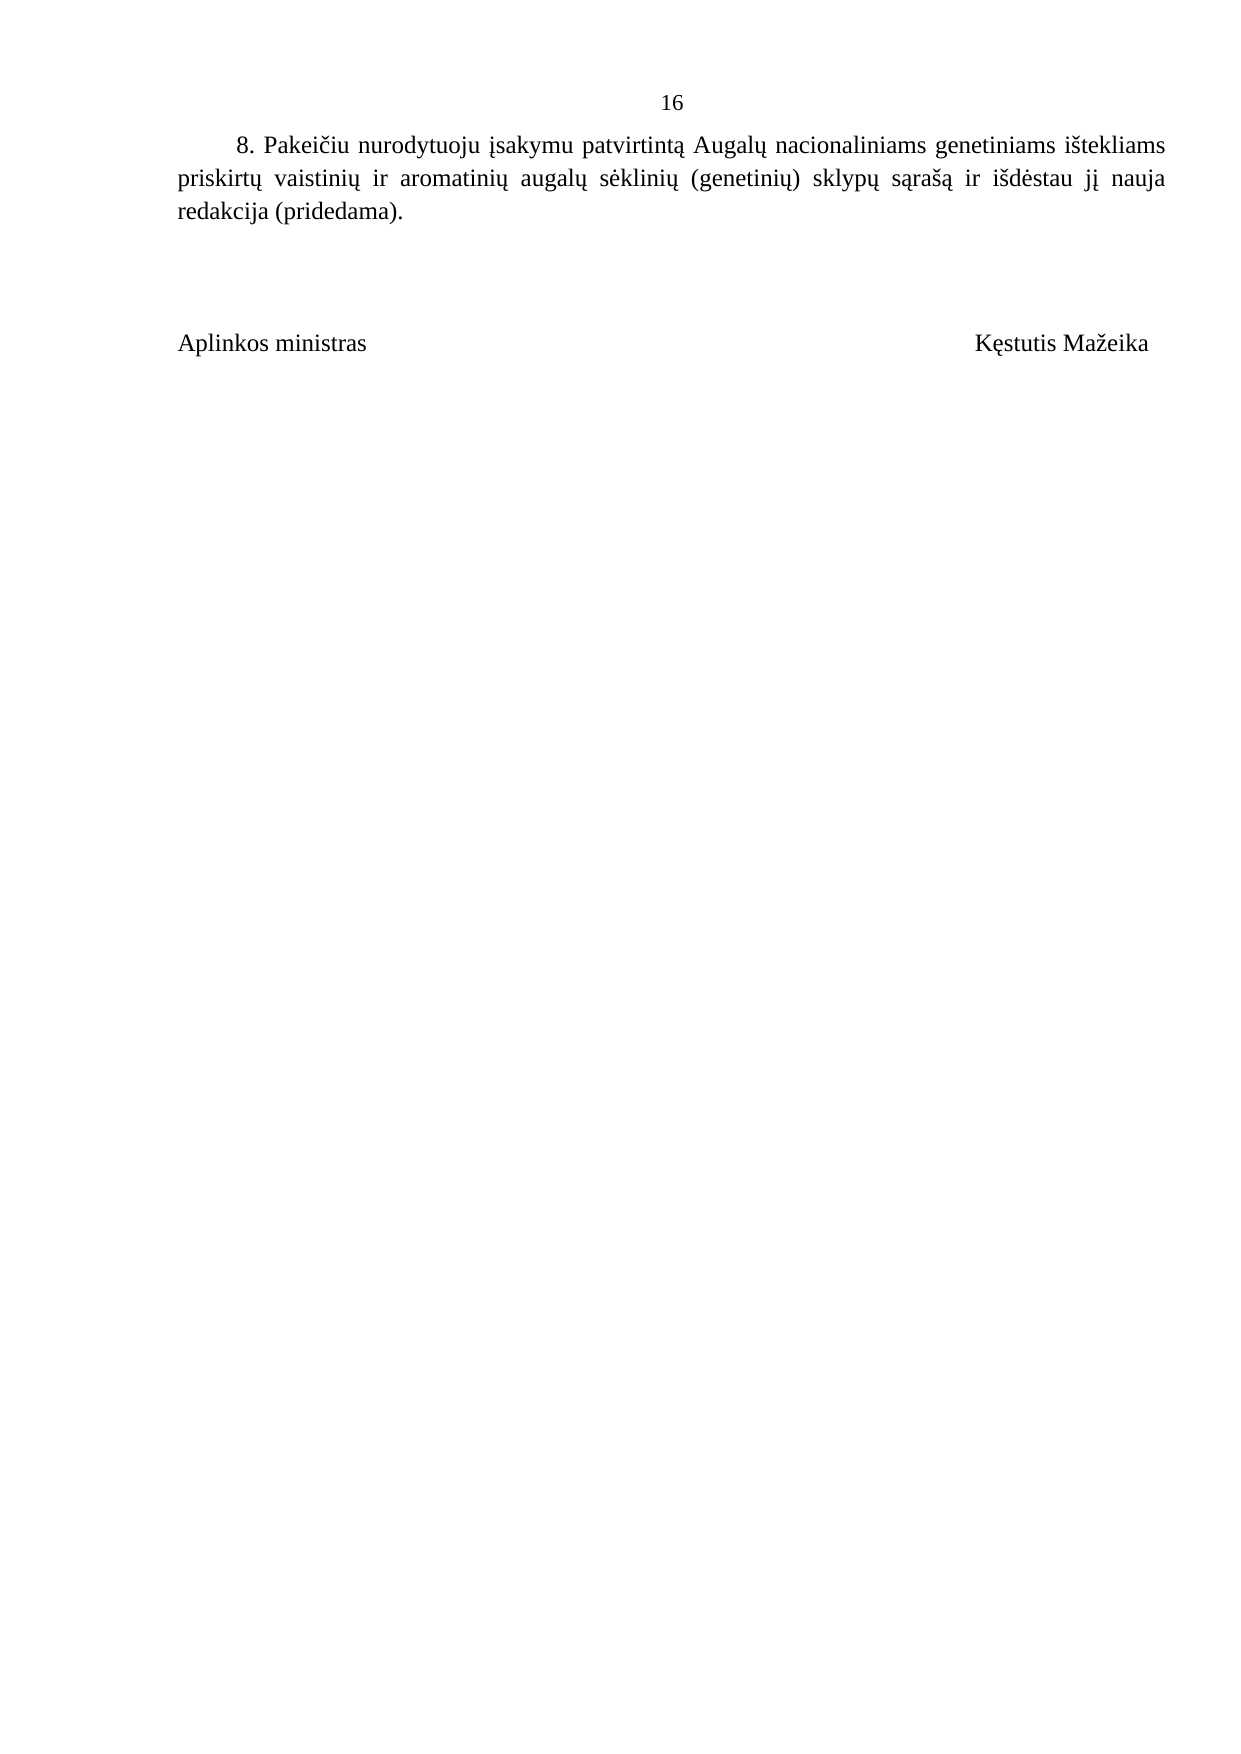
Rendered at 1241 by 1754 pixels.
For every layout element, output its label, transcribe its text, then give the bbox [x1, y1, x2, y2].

text Aplinkos ministras Kęstutis Mažeika [177, 328, 1163, 357]
text 8. Pakeičiu nurodytuoju įsakymu patvirtintą Augalų nacionaliniams genetiniams ištekliams priskirtų vaistinių ir aromatinių augalų sėklinių (genetinių) sklypų sąrašą ir išdėstau jį nauja redakcija (pridedama). [177, 130, 1166, 225]
